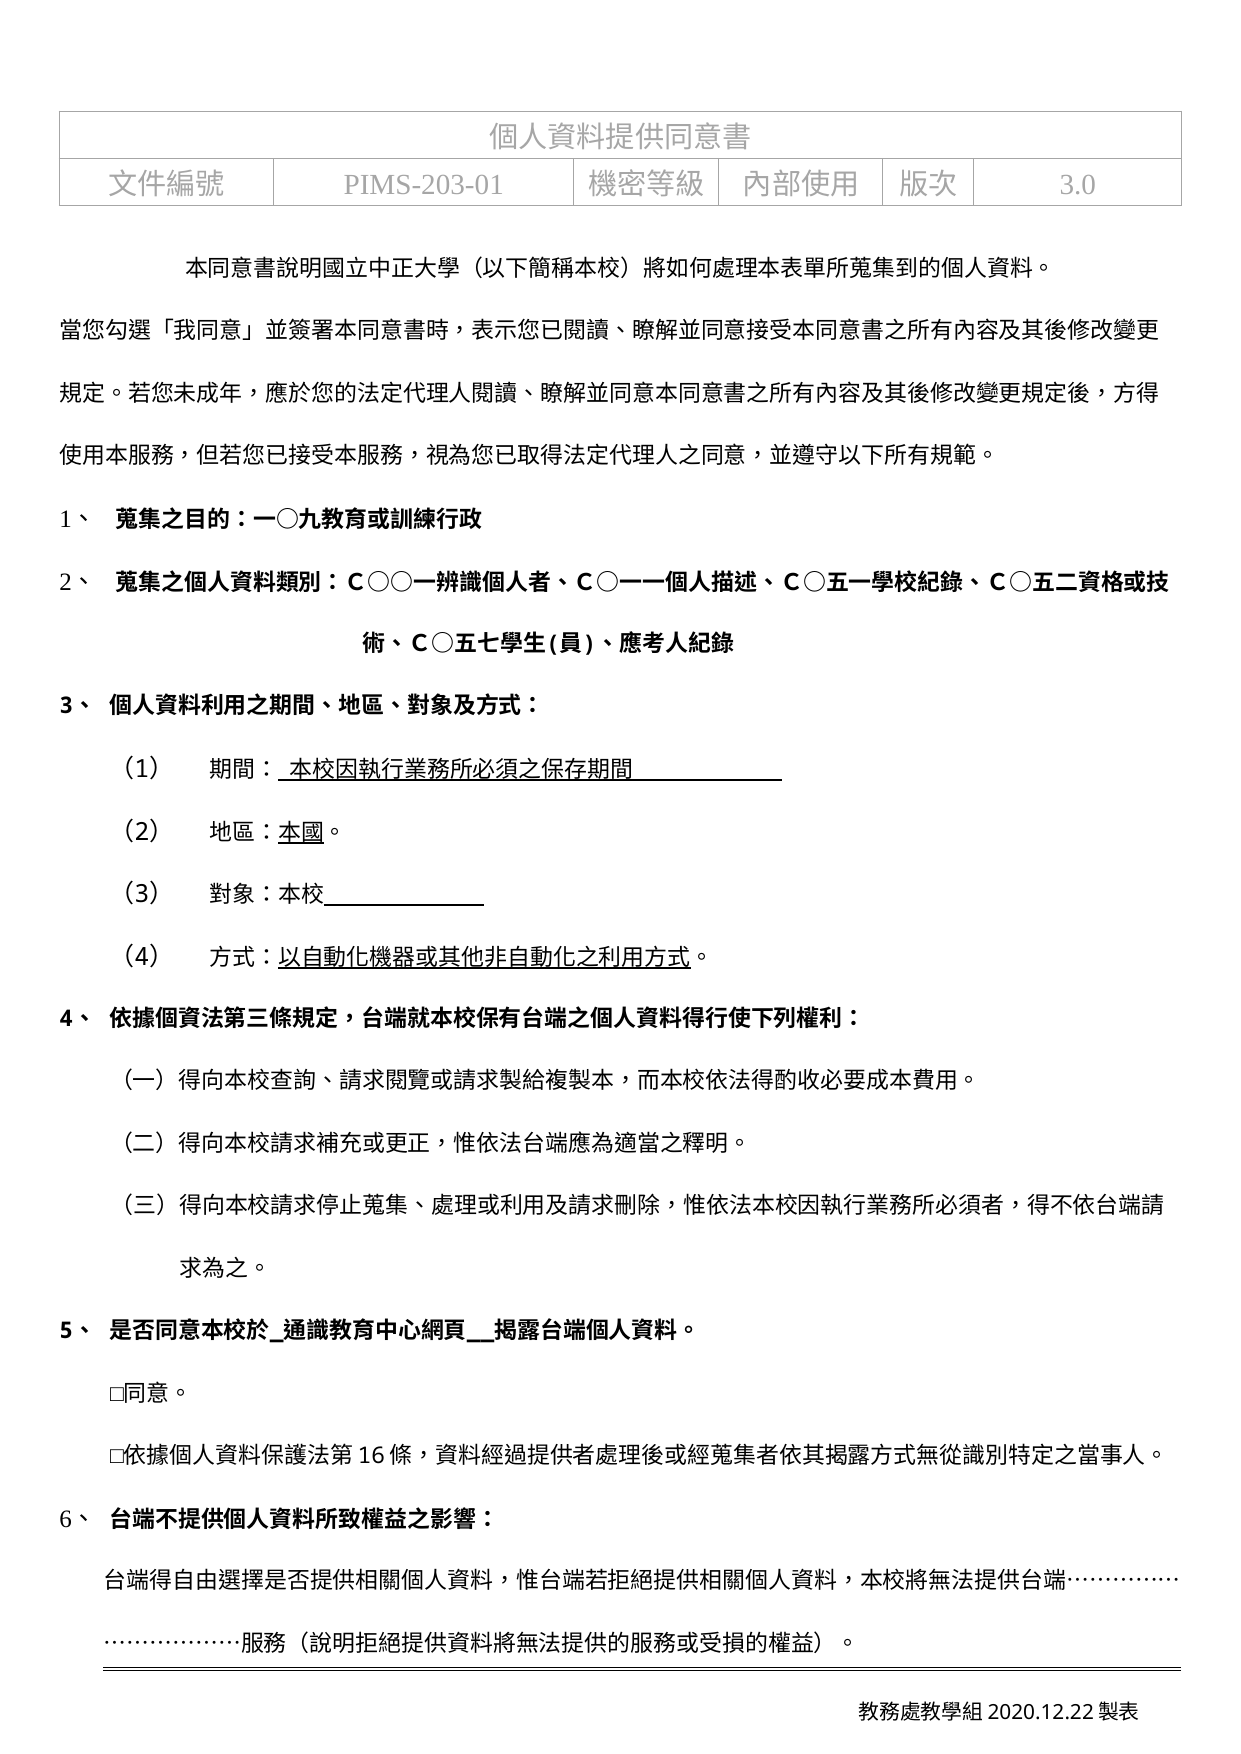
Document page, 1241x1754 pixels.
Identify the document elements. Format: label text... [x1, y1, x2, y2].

table_cell 機密等級 [574, 159, 718, 205]
table_header 個人資料提供同意書 [60, 112, 1181, 158]
list 蒐集之目的：一○九教育或訓練行政 [59, 475, 1181, 537]
text （二）得向本校請求補充或更正，惟依法台端應為適當之釋明。 [110, 1100, 1181, 1162]
list 對象：本校 [109, 850, 1181, 912]
list 依據個資法第三條規定，台端就本校保有台端之個人資料得行使下列權利： [59, 975, 1181, 1037]
list 台端不提供個人資料所致權益之影響： [59, 1475, 1181, 1537]
text 本同意書說明國立中正大學（以下簡稱本校）將如何處理本表單所蒐集到的個人資料。 [59, 225, 1181, 287]
text 台端得自由選擇是否提供相關個人資料，惟台端若拒絕提供相關個人資料，本校將無法提供台端……………………………服務（說明拒絕提供資料將無法提供的服務或受損的權益）。 [103, 1537, 1181, 1667]
list 地區：本國。 [109, 787, 1181, 850]
list 是否同意本校於_通識教育中心網頁__揭露台端個人資料。 [59, 1287, 1181, 1350]
table_cell 文件編號 [60, 159, 273, 205]
list 方式：以自動化機器或其他非自動化之利用方式。 [109, 912, 1181, 975]
table_cell 內部使用 [719, 159, 882, 205]
table_cell 版次 [883, 159, 973, 205]
text □同意。 [110, 1350, 1181, 1412]
text （一）得向本校查詢、請求閱覽或請求製給複製本，而本校依法得酌收必要成本費用。 [110, 1037, 1181, 1100]
table_cell PIMS-203-01 [274, 159, 573, 205]
text □依據個人資料保護法第16條，資料經過提供者處理後或經蒐集者依其揭露方式無從識別特定之當事人。 [110, 1412, 1181, 1475]
list 期間： 本校因執行業務所必須之保存期間 [109, 725, 1181, 787]
list 個人資料利用之期間、地區、對象及方式： [59, 662, 1181, 725]
table_cell 3.0 [974, 159, 1181, 205]
text 當您勾選「我同意」並簽署本同意書時，表示您已閱讀、瞭解並同意接受本同意書之所有內容及其後修改變更規定。若您未成年，應於您的法定代理人閱讀、瞭解並同意本同意書之所有內容及其後修改變更規定後，方得使用本服務，但若您已接受本服務，視為您已取得法定代理人之同意，並遵守以下所有規範。 [59, 287, 1181, 475]
list 蒐集之個人資料類別：Ｃ○○一辨識個人者、Ｃ○一一個人描述、Ｃ○五一學校紀錄、Ｃ○五二資格或技術、Ｃ○五七學生(員)、應考人紀錄 [59, 537, 1181, 662]
text （三）得向本校請求停止蒐集、處理或利用及請求刪除，惟依法本校因執行業務所必須者，得不依台端請求為之。 [110, 1162, 1181, 1287]
